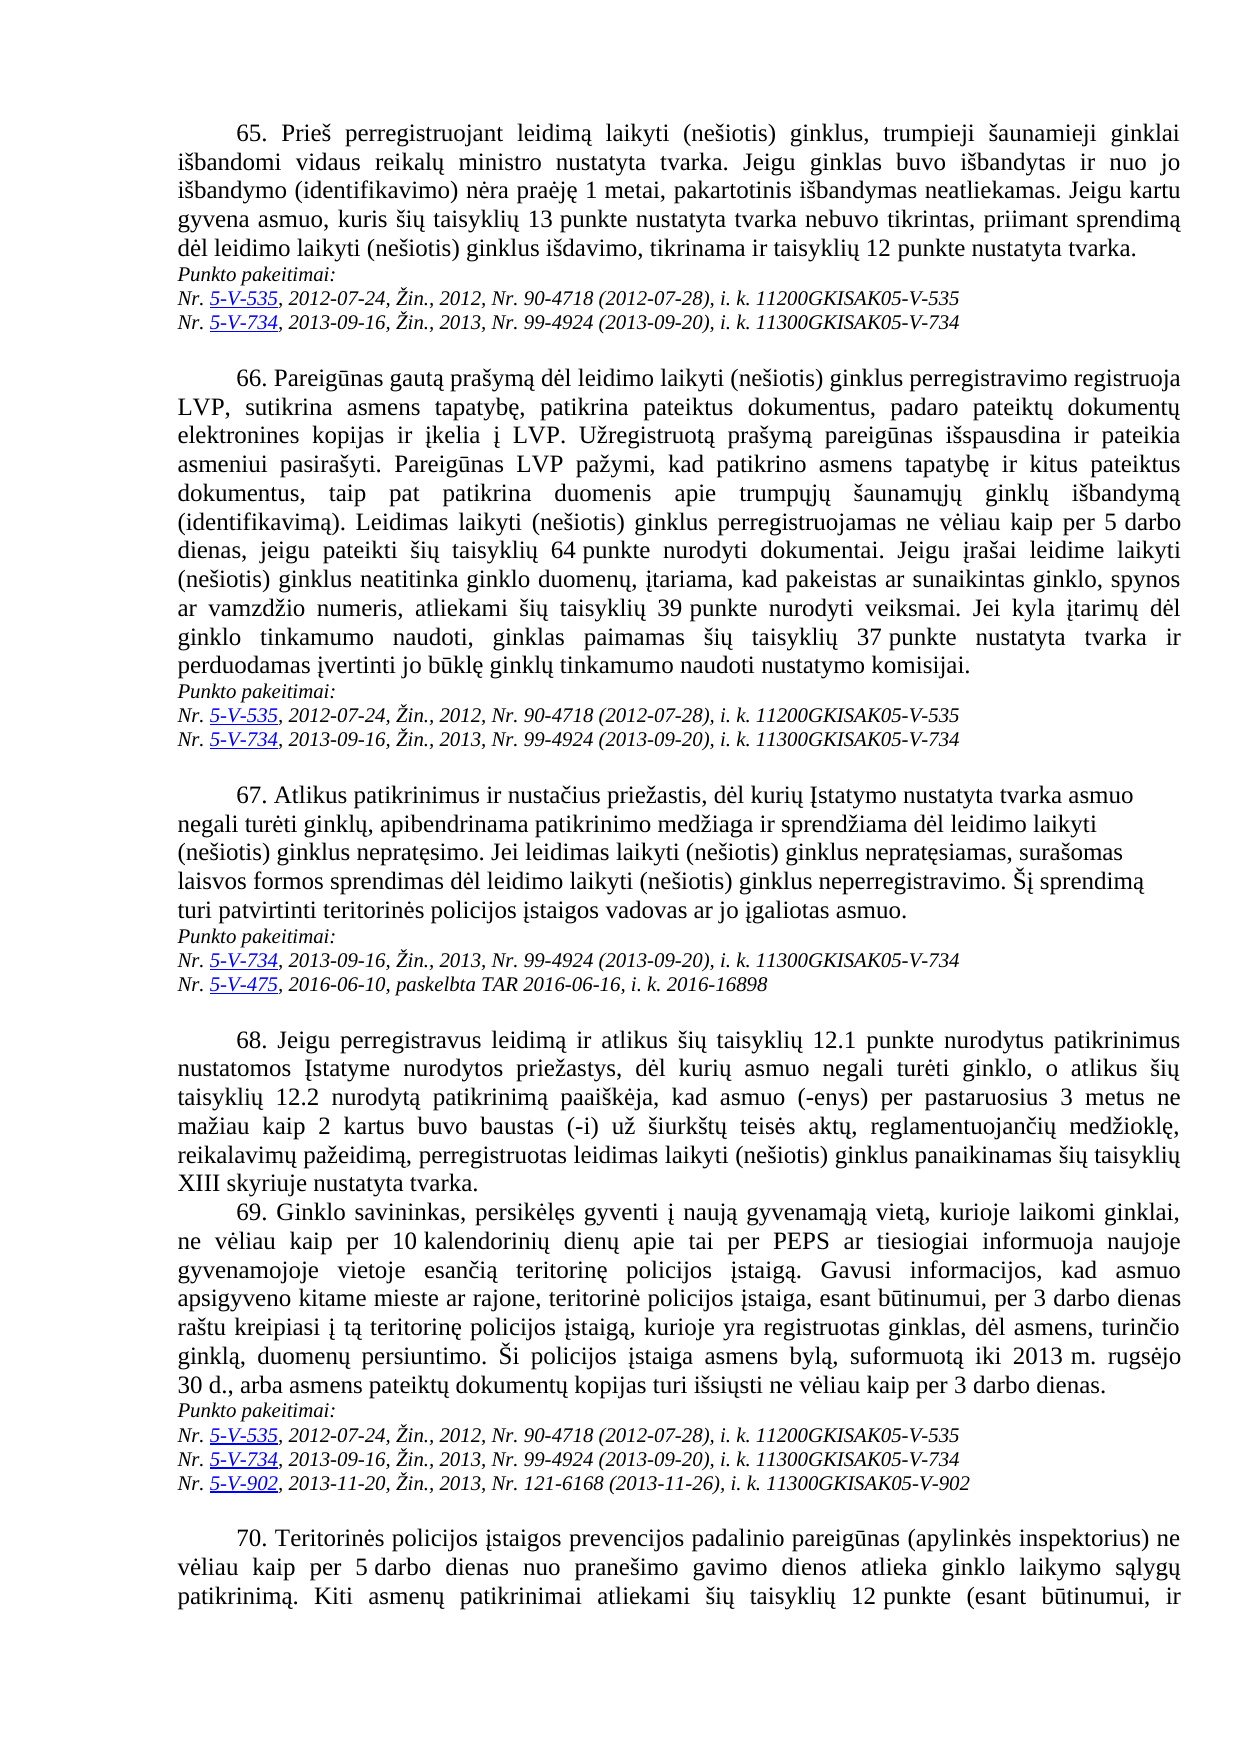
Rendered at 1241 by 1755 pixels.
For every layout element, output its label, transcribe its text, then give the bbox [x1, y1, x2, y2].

text 67. Atlikus patikrinimus ir nustačius priežastis, dėl kurių Įstatymo nustatyta tvarka asmuo negali turėti ginklų, apibendrinama patikrinimo medžiaga ir sprendžiama dėl leidimo laikyti (nešiotis) ginklus nepratęsimo. Jei leidimas laikyti (nešiotis) ginklus nepratęsiamas, surašomas laisvos formos sprendimas dėl leidimo laikyti (nešiotis) ginklus neperregistravimo. Šį sprendimą turi patvirtinti teritorinės policijos įstaigos vadovas ar jo įgaliotas asmuo. [177, 780, 1181, 924]
text Punkto pakeitimai: [177, 924, 1181, 948]
text Punkto pakeitimai: [177, 679, 1181, 703]
text Nr. 5-V-902, 2013-11-20, Žin., 2013, Nr. 121-6168 (2013-11-26), i. k. 11300GKISAK05-V-902 [177, 1471, 1181, 1495]
text 65. Prieš perregistruojant leidimą laikyti (nešiotis) ginklus, trumpieji šaunamieji ginklai išbandomi vidaus reikalų ministro nustatyta tvarka. Jeigu ginklas buvo išbandytas ir nuo jo išbandymo (identifikavimo) nėra praėję 1 metai, pakartotinis išbandymas neatliekamas. Jeigu kartu gyvena asmuo, kuris šių taisyklių 13 punkte nustatyta tvarka nebuvo tikrintas, priimant sprendimą dėl leidimo laikyti (nešiotis) ginklus išdavimo, tikrinama ir taisyklių 12 punkte nustatyta tvarka. [177, 118, 1181, 262]
text 68. Jeigu perregistravus leidimą ir atlikus šių taisyklių 12.1 punkte nurodytus patikrinimus nustatomos Įstatyme nurodytos priežastys, dėl kurių asmuo negali turėti ginklo, o atlikus šių taisyklių 12.2 nurodytą patikrinimą paaiškėja, kad asmuo (-enys) per pastaruosius 3 metus ne mažiau kaip 2 kartus buvo baustas (-i) už šiurkštų teisės aktų, reglamentuojančių medžioklę, reikalavimų pažeidimą, perregistruotas leidimas laikyti (nešiotis) ginklus panaikinamas šių taisyklių XIII skyriuje nustatyta tvarka. [177, 1025, 1181, 1197]
text Nr. 5-V-475, 2016-06-10, paskelbta TAR 2016-06-16, i. k. 2016-16898 [177, 972, 1181, 996]
text Nr. 5-V-734, 2013-09-16, Žin., 2013, Nr. 99-4924 (2013-09-20), i. k. 11300GKISAK05-V-734 [177, 727, 1181, 751]
text 69. Ginklo savininkas, persikėlęs gyventi į naują gyvenamąją vietą, kurioje laikomi ginklai, ne vėliau kaip per 10 kalendorinių dienų apie tai per PEPS ar tiesiogiai informuoja naujoje gyvenamojoje vietoje esančią teritorinę policijos įstaigą. Gavusi informacijos, kad asmuo apsigyveno kitame mieste ar rajone, teritorinė policijos įstaiga, esant būtinumui, per 3 darbo dienas raštu kreipiasi į tą teritorinę policijos įstaigą, kurioje yra registruotas ginklas, dėl asmens, turinčio ginklą, duomenų persiuntimo. Ši policijos įstaiga asmens bylą, suformuotą iki 2013 m. rugsėjo 30 d., arba asmens pateiktų dokumentų kopijas turi išsiųsti ne vėliau kaip per 3 darbo dienas. [177, 1197, 1181, 1398]
text Nr. 5-V-734, 2013-09-16, Žin., 2013, Nr. 99-4924 (2013-09-20), i. k. 11300GKISAK05-V-734 [177, 948, 1181, 972]
text Nr. 5-V-734, 2013-09-16, Žin., 2013, Nr. 99-4924 (2013-09-20), i. k. 11300GKISAK05-V-734 [177, 1447, 1181, 1471]
text Punkto pakeitimai: [177, 262, 1181, 286]
text 70. Teritorinės policijos įstaigos prevencijos padalinio pareigūnas (apylinkės inspektorius) ne vėliau kaip per 5 darbo dienas nuo pranešimo gavimo dienos atlieka ginklo laikymo sąlygų patikrinimą. Kiti asmenų patikrinimai atliekami šių taisyklių 12 punkte (esant būtinumui, ir [177, 1523, 1181, 1610]
text Nr. 5-V-535, 2012-07-24, Žin., 2012, Nr. 90-4718 (2012-07-28), i. k. 11200GKISAK05-V-535 [177, 703, 1181, 727]
text 66. Pareigūnas gautą prašymą dėl leidimo laikyti (nešiotis) ginklus perregistravimo registruoja LVP, sutikrina asmens tapatybę, patikrina pateiktus dokumentus, padaro pateiktų dokumentų elektronines kopijas ir įkelia į LVP. Užregistruotą prašymą pareigūnas išspausdina ir pateikia asmeniui pasirašyti. Pareigūnas LVP pažymi, kad patikrino asmens tapatybę ir kitus pateiktus dokumentus, taip pat patikrina duomenis apie trumpųjų šaunamųjų ginklų išbandymą (identifikavimą). Leidimas laikyti (nešiotis) ginklus perregistruojamas ne vėliau kaip per 5 darbo dienas, jeigu pateikti šių taisyklių 64 punkte nurodyti dokumentai. Jeigu įrašai leidime laikyti (nešiotis) ginklus neatitinka ginklo duomenų, įtariama, kad pakeistas ar sunaikintas ginklo, spynos ar vamzdžio numeris, atliekami šių taisyklių 39 punkte nurodyti veiksmai. Jei kyla įtarimų dėl ginklo tinkamumo naudoti, ginklas paimamas šių taisyklių 37 punkte nustatyta tvarka ir perduodamas įvertinti jo būklę ginklų tinkamumo naudoti nustatymo komisijai. [177, 363, 1181, 679]
text Nr. 5-V-734, 2013-09-16, Žin., 2013, Nr. 99-4924 (2013-09-20), i. k. 11300GKISAK05-V-734 [177, 310, 1181, 334]
text Nr. 5-V-535, 2012-07-24, Žin., 2012, Nr. 90-4718 (2012-07-28), i. k. 11200GKISAK05-V-535 [177, 1422, 1181, 1447]
text Punkto pakeitimai: [177, 1398, 1181, 1422]
text Nr. 5-V-535, 2012-07-24, Žin., 2012, Nr. 90-4718 (2012-07-28), i. k. 11200GKISAK05-V-535 [177, 286, 1181, 310]
